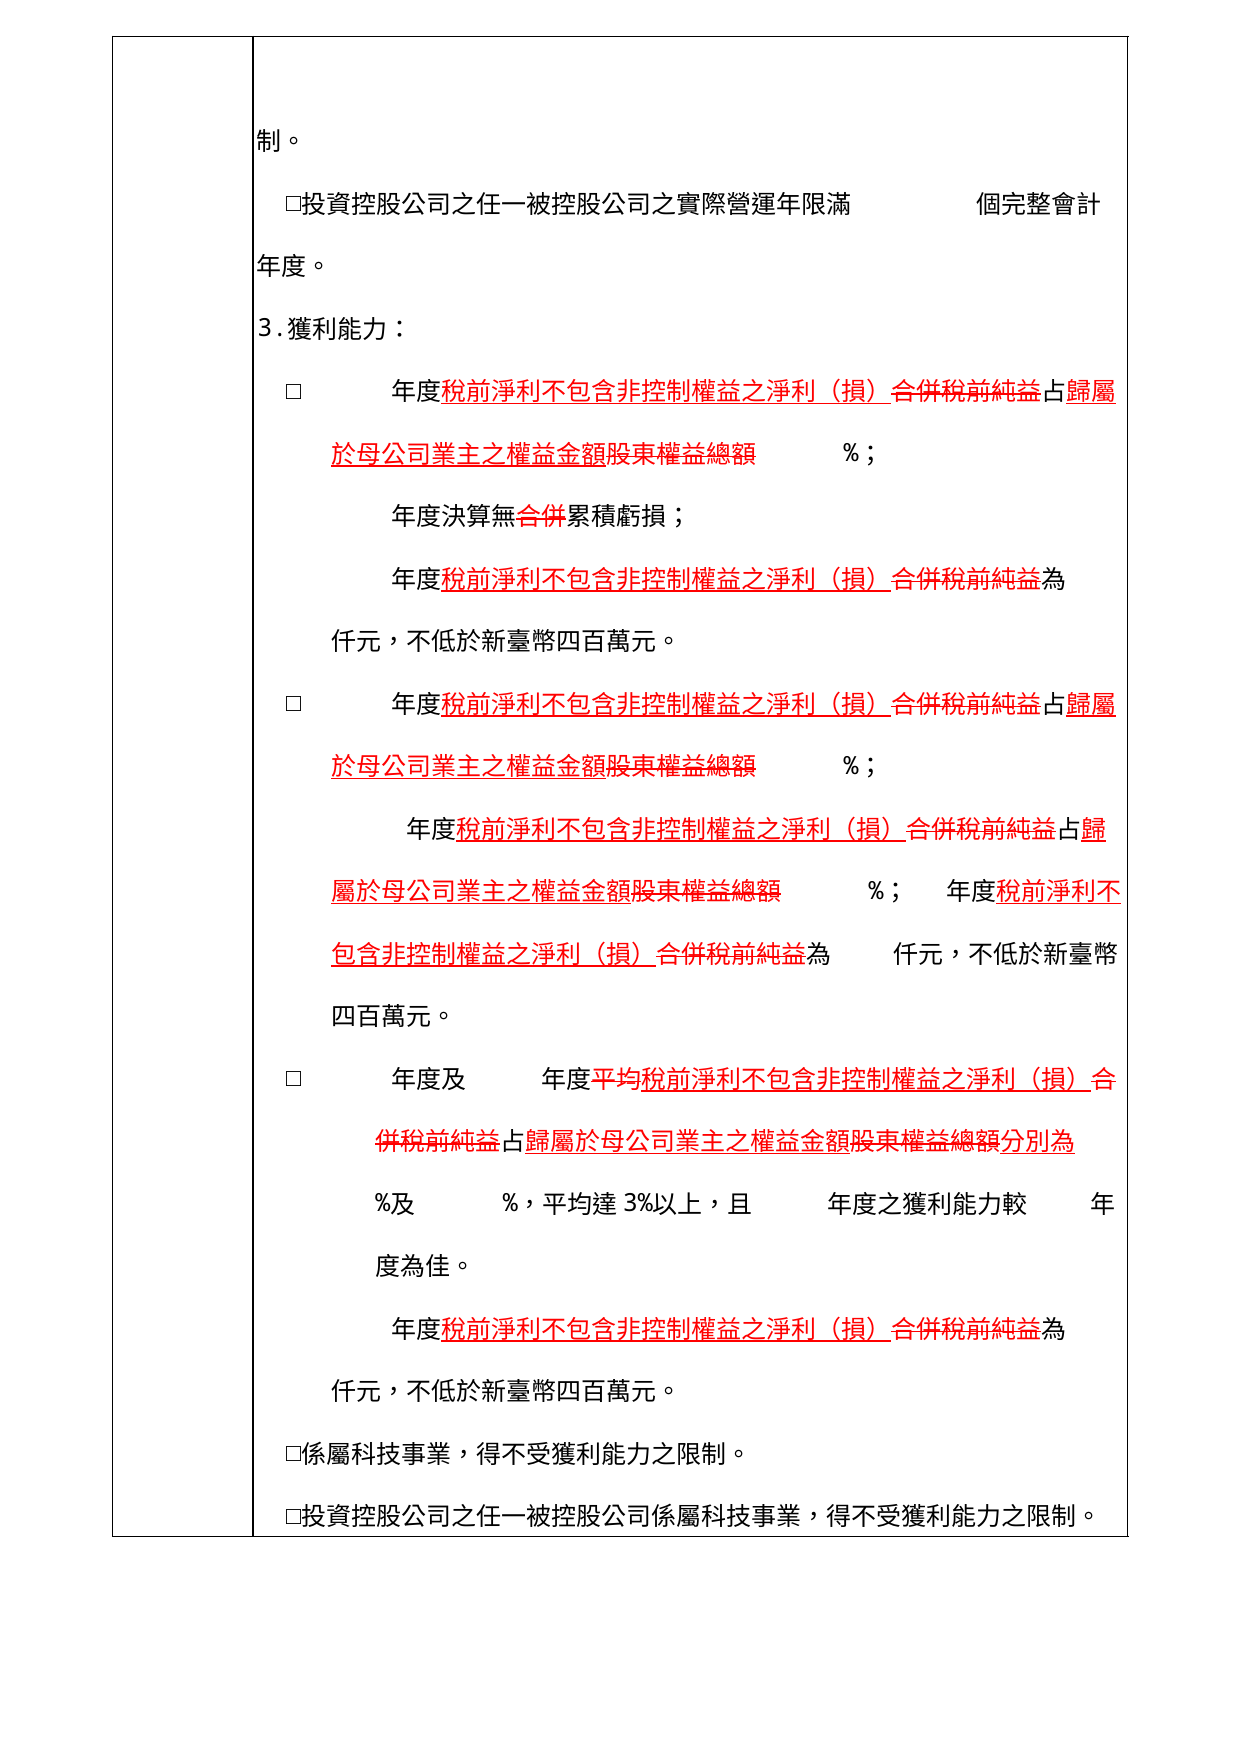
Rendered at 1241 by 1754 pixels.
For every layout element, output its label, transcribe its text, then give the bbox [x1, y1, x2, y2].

table_cell [113, 37, 252, 1536]
table_cell 制。 □投資控股公司之任一被控股公司之實際營運年限滿 個完整會計年度。 3.獲利能力： □ 年度稅前淨利不包含非控制權益之淨利（損）合併稅前純益占歸屬於母公司業主之權益金額股東權益總額 %； 年度決算無合併累積虧損； 年度稅前淨利不包含非控制權益之淨利（損）合併稅前純益為 仟元，不低於新臺幣四百萬元。 □ 年度稅前淨利不包含非控制權益之淨利（損）合併稅前純益占歸屬於母公司業主之權益金額股東權益總額 %； 年度稅前淨利不包含非控制權益之淨利（損）合併稅前純益占歸屬於母公司業主之權益金額股東權益總額 %； 年度稅前淨利不包含非控制權益之淨利（損）合併稅前純益為 仟元，不低於新臺幣四百萬元。 □ 年度及 年度平均稅前淨利不包含非控制權益之淨利（損）合併稅前純益占歸屬於母公司業主之權益金額股東權益總額分別為 %及 %，平均達3%以上，且 年度之獲利能力較 年度為佳。 年度稅前淨利不包含非控制權益之淨利（損）合併稅前純益為 仟元，不低於新臺幣四百萬元。 □係屬科技事業，得不受獲利能力之限制。 □投資控股公司之任一被控股公司係屬科技事業，得不受獲利能力之限制。 [254, 37, 1127, 1536]
